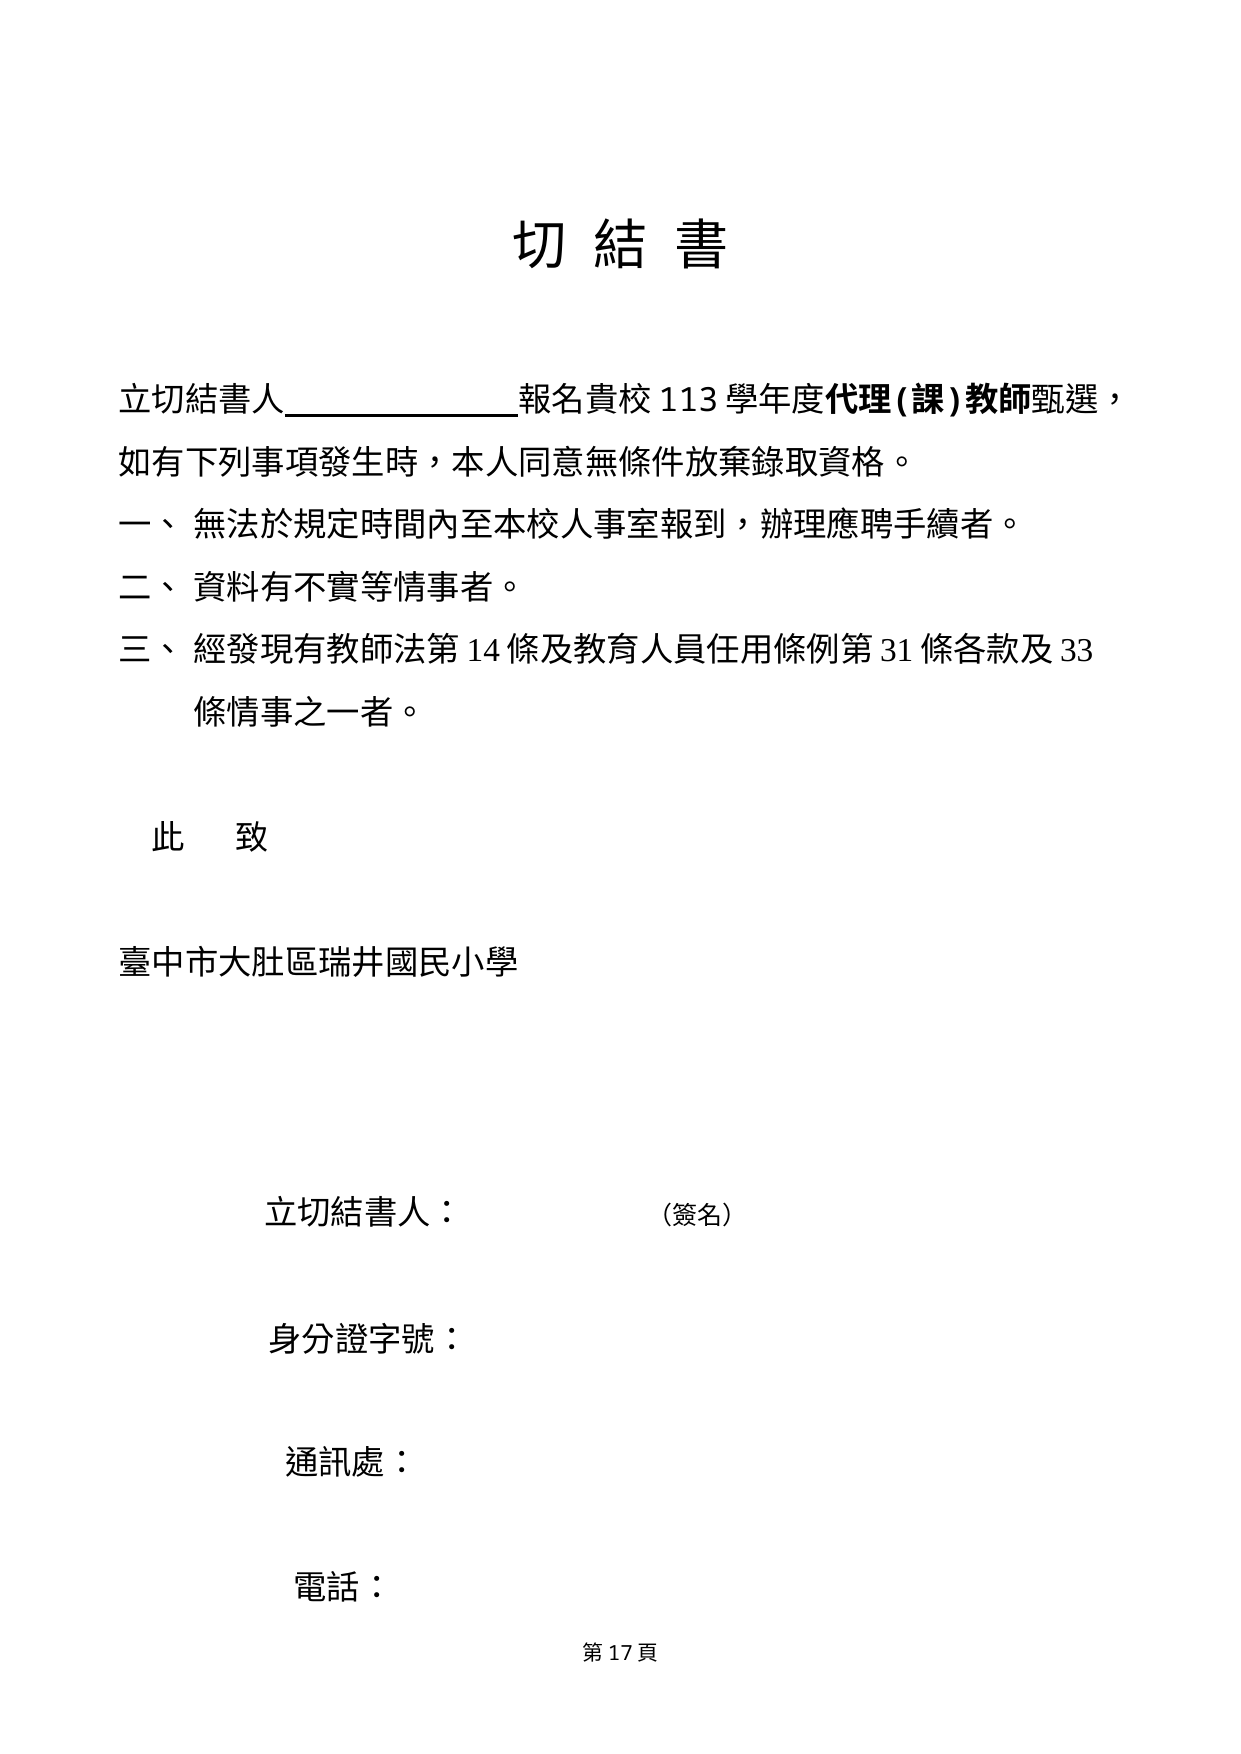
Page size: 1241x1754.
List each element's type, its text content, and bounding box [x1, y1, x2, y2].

text 切 結 書 [118, 168, 1122, 293]
text 通訊處： [118, 1418, 1122, 1481]
text 立切結書人： （簽名） [118, 1168, 1122, 1231]
text 此 致 [118, 793, 1122, 856]
list 經發現有教師法第14條及教育人員任用條例第31條各款及33條情事之一者。 [118, 606, 1122, 731]
list 資料有不實等情事者。 [118, 543, 1122, 606]
list 無法於規定時間內至本校人事室報到，辦理應聘手續者。 [118, 481, 1122, 543]
text 立切結書人 報名貴校113學年度代理(課)教師甄選，如有下列事項發生時，本人同意無條件放棄錄取資格。 [118, 356, 1122, 481]
text 臺中市大肚區瑞井國民小學 [118, 918, 1122, 981]
text 電話： [118, 1543, 1122, 1606]
text 身分證字號： [118, 1293, 1122, 1356]
